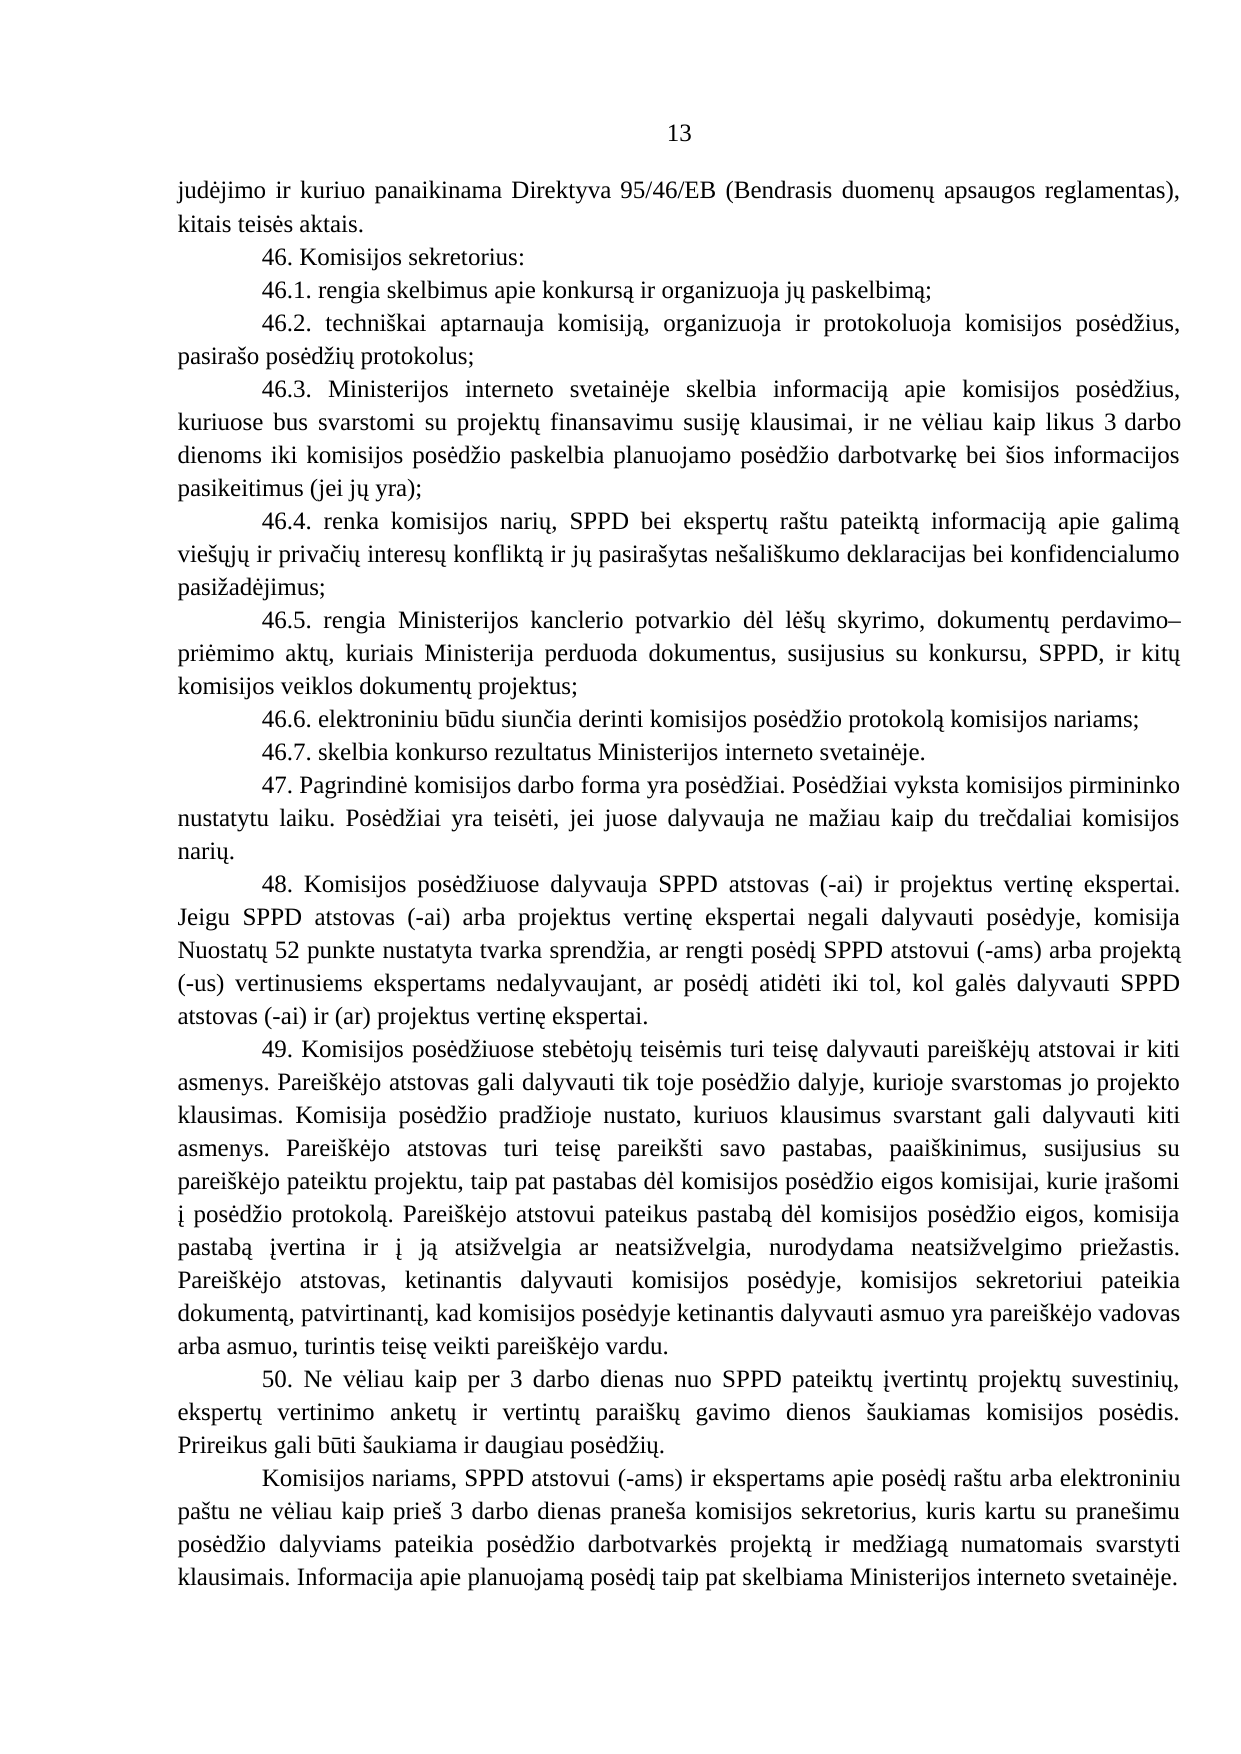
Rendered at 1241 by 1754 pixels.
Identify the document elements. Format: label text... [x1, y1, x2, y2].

text 46.3. Ministerijos interneto svetainėje skelbia informaciją apie komisijos posėdžius, kuriuose bus svarstomi su projektų finansavimu susiję klausimai, ir ne vėliau kaip likus 3 darbo dienoms iki komisijos posėdžio paskelbia planuojamo posėdžio darbotvarkę bei šios informacijos pasikeitimus (jei jų yra); [177, 374, 1181, 502]
text 46.6. elektroniniu būdu siunčia derinti komisijos posėdžio protokolą komisijos nariams; [177, 704, 1181, 733]
text 46. Komisijos sekretorius: [177, 242, 1181, 270]
text 46.1. rengia skelbimus apie konkursą ir organizuoja jų paskelbimą; [177, 275, 1181, 303]
text 48. Komisijos posėdžiuose dalyvauja SPPD atstovas (-ai) ir projektus vertinę ekspertai. Jeigu SPPD atstovas (-ai) arba projektus vertinę ekspertai negali dalyvauti posėdyje, komisija Nuostatų 52 punkte nustatyta tvarka sprendžia, ar rengti posėdį SPPD atstovui (‑ams) arba projektą (‑us) vertinusiems ekspertams nedalyvaujant, ar posėdį atidėti iki tol, kol galės dalyvauti SPPD atstovas (-ai) ir (ar) projektus vertinę ekspertai. [177, 869, 1181, 1030]
text judėjimo ir kuriuo panaikinama Direktyva 95/46/EB (Bendrasis duomenų apsaugos reglamentas), kitais teisės aktais. [177, 176, 1181, 237]
text 46.5. rengia Ministerijos kanclerio potvarkio dėl lėšų skyrimo, dokumentų perdavimo–priėmimo aktų, kuriais Ministerija perduoda dokumentus, susijusius su konkursu, SPPD, ir kitų komisijos veiklos dokumentų projektus; [177, 605, 1181, 700]
text 47. Pagrindinė komisijos darbo forma yra posėdžiai. Posėdžiai vyksta komisijos pirmininko nustatytu laiku. Posėdžiai yra teisėti, jei juose dalyvauja ne mažiau kaip du trečdaliai komisijos narių. [177, 770, 1181, 865]
text 49. Komisijos posėdžiuose stebėtojų teisėmis turi teisę dalyvauti pareiškėjų atstovai ir kiti asmenys. Pareiškėjo atstovas gali dalyvauti tik toje posėdžio dalyje, kurioje svarstomas jo projekto klausimas. Komisija posėdžio pradžioje nustato, kuriuos klausimus svarstant gali dalyvauti kiti asmenys. Pareiškėjo atstovas turi teisę pareikšti savo pastabas, paaiškinimus, susijusius su pareiškėjo pateiktu projektu, taip pat pastabas dėl komisijos posėdžio eigos komisijai, kurie įrašomi į posėdžio protokolą. Pareiškėjo atstovui pateikus pastabą dėl komisijos posėdžio eigos, komisija pastabą įvertina ir į ją atsižvelgia ar neatsižvelgia, nurodydama neatsižvelgimo priežastis. Pareiškėjo atstovas, ketinantis dalyvauti komisijos posėdyje, komisijos sekretoriui pateikia dokumentą, patvirtinantį, kad komisijos posėdyje ketinantis dalyvauti asmuo yra pareiškėjo vadovas arba asmuo, turintis teisę veikti pareiškėjo vardu. [177, 1034, 1181, 1360]
text 46.7. skelbia konkurso rezultatus Ministerijos interneto svetainėje. [177, 737, 1181, 766]
text 46.2. techniškai aptarnauja komisiją, organizuoja ir protokoluoja komisijos posėdžius, pasirašo posėdžių protokolus; [177, 308, 1181, 369]
text Komisijos nariams, SPPD atstovui (-ams) ir ekspertams apie posėdį raštu arba elektroniniu paštu ne vėliau kaip prieš 3 darbo dienas praneša komisijos sekretorius, kuris kartu su pranešimu posėdžio dalyviams pateikia posėdžio darbotvarkės projektą ir medžiagą numatomais svarstyti klausimais. Informacija apie planuojamą posėdį taip pat skelbiama Ministerijos interneto svetainėje. [177, 1463, 1181, 1591]
text 46.4. renka komisijos narių, SPPD bei ekspertų raštu pateiktą informaciją apie galimą viešųjų ir privačių interesų konfliktą ir jų pasirašytas nešališkumo deklaracijas bei konfidencialumo pasižadėjimus; [177, 506, 1181, 601]
text 50. Ne vėliau kaip per 3 darbo dienas nuo SPPD pateiktų įvertintų projektų suvestinių, ekspertų vertinimo anketų ir vertintų paraiškų gavimo dienos šaukiamas komisijos posėdis. Prireikus gali būti šaukiama ir daugiau posėdžių. [177, 1364, 1181, 1459]
